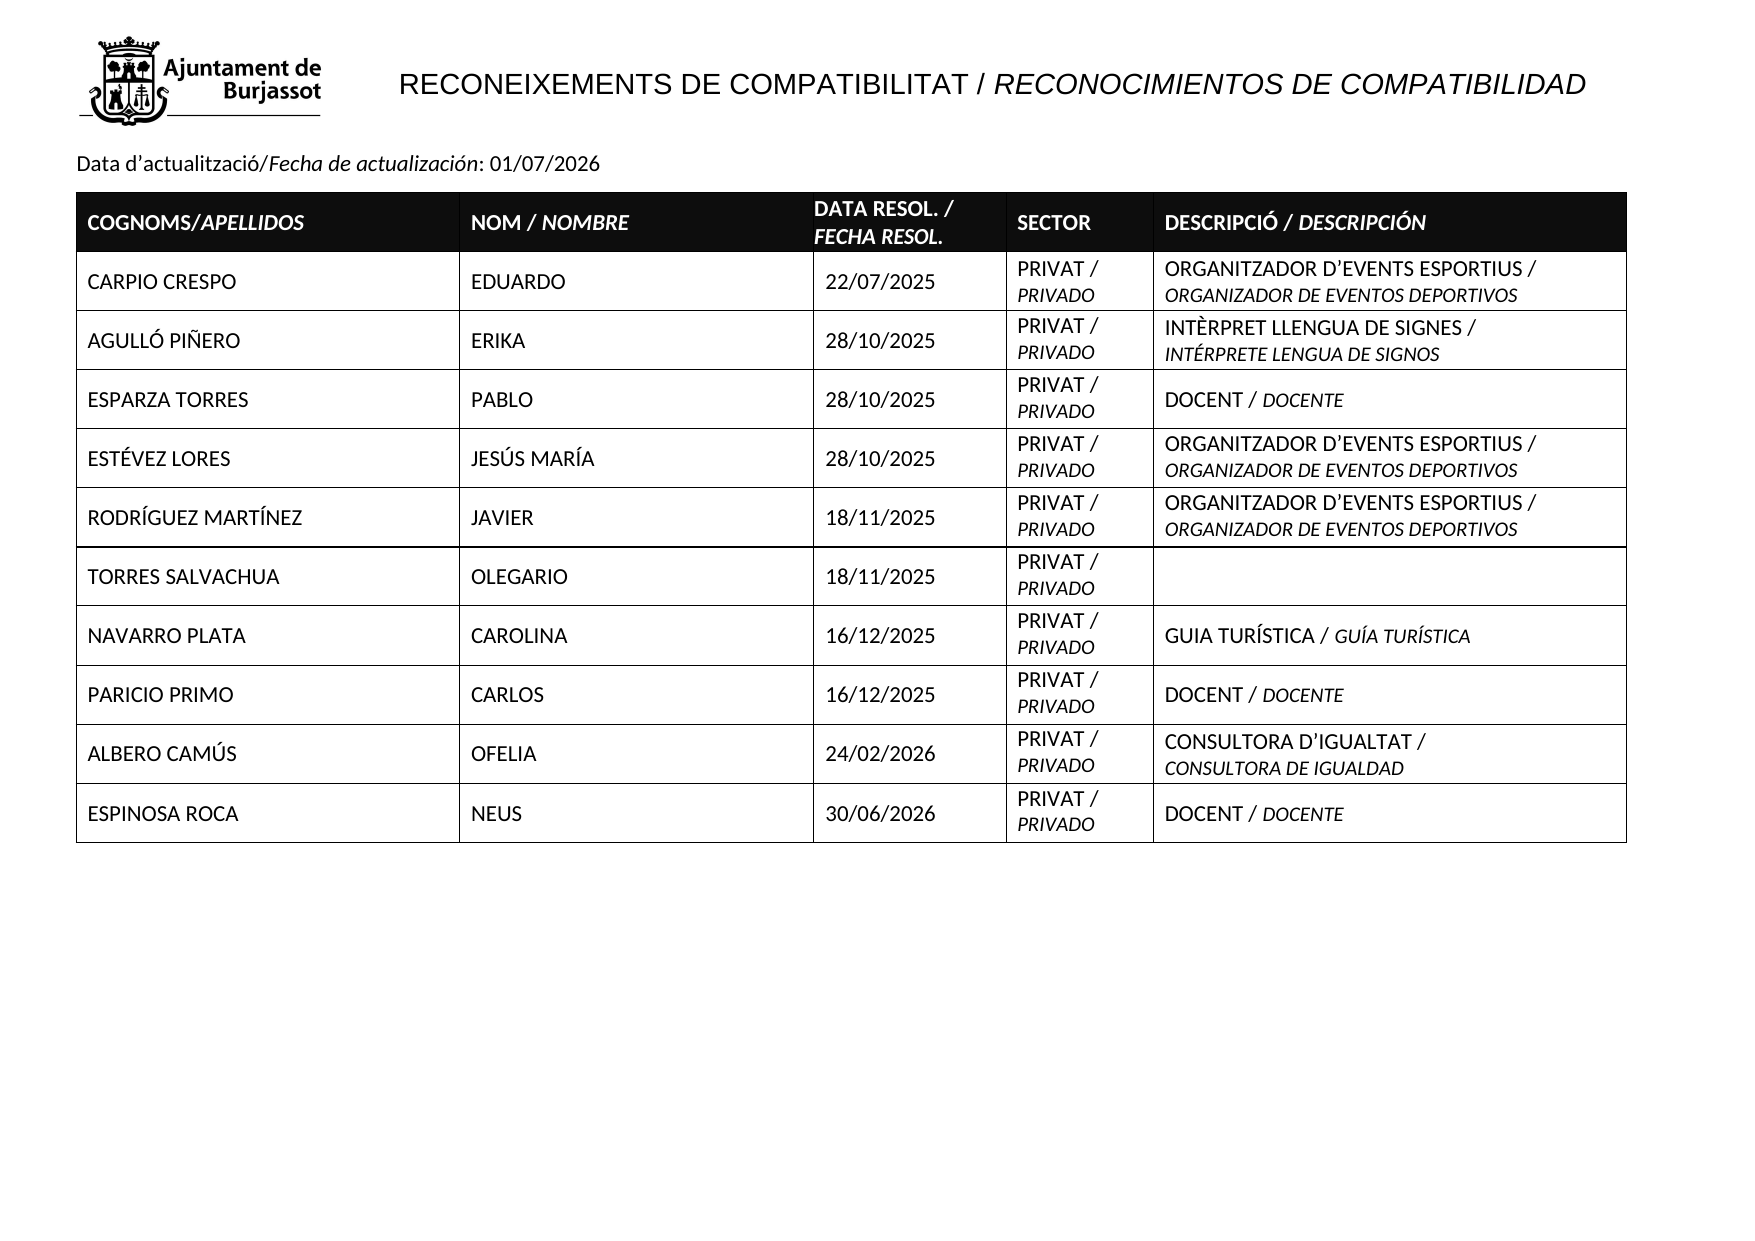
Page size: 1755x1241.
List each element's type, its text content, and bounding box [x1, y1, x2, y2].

table_cell PRIVAT / PRIVADO [1007, 784, 1153, 842]
table_cell ERIKA [460, 311, 813, 369]
table_cell ORGANITZADOR D’EVENTS ESPORTIUS / ORGANIZADOR DE EVENTOS DEPORTIVOS [1154, 252, 1626, 310]
table_cell 16/12/2025 [814, 606, 1006, 664]
table_cell OLEGARIO [460, 548, 813, 605]
table_cell PRIVAT / PRIVADO [1007, 252, 1153, 310]
table_cell ALBERO CAMÚS [77, 725, 459, 783]
table_cell ESPARZA TORRES [77, 370, 459, 428]
table_cell TORRES SALVACHUA [77, 548, 459, 605]
table_cell ESPINOSA ROCA [77, 784, 459, 842]
table_header DESCRIPCIÓ / DESCRIPCIÓN [1154, 193, 1626, 251]
table_cell PABLO [460, 370, 813, 428]
table_header COGNOMS/APELLIDOS [77, 193, 459, 251]
table_cell 28/10/2025 [814, 311, 1006, 369]
table_cell NEUS [460, 784, 813, 842]
table_cell INTÈRPRET LLENGUA DE SIGNES / INTÉRPRETE LENGUA DE SIGNOS [1154, 311, 1626, 369]
table_cell ORGANITZADOR D’EVENTS ESPORTIUS / ORGANIZADOR DE EVENTOS DEPORTIVOS [1154, 488, 1626, 546]
table_cell PRIVAT / PRIVADO [1007, 429, 1153, 487]
table_cell 18/11/2025 [814, 548, 1006, 605]
table_header SECTOR [1007, 193, 1153, 251]
table_cell RODRÍGUEZ MARTÍNEZ [77, 488, 459, 546]
table_cell 18/11/2025 [814, 488, 1006, 546]
table_cell PRIVAT / PRIVADO [1007, 488, 1153, 546]
table_header DATA RESOL. / FECHA RESOL. [814, 193, 1006, 251]
table_cell 28/10/2025 [814, 370, 1006, 428]
table_cell 30/06/2026 [814, 784, 1006, 842]
table_cell PRIVAT / PRIVADO [1007, 311, 1153, 369]
table_cell 22/07/2025 [814, 252, 1006, 310]
table_cell DOCENT / DOCENTE [1154, 784, 1626, 842]
table_cell PRIVAT / PRIVADO [1007, 666, 1153, 723]
table_cell CAROLINA [460, 606, 813, 664]
table_cell OFELIA [460, 725, 813, 783]
table_header NOM / NOMBRE [460, 193, 813, 251]
table_cell DOCENT / DOCENTE [1154, 370, 1626, 428]
table_cell ESTÉVEZ LORES [77, 429, 459, 487]
table_cell [1154, 548, 1626, 605]
table_cell CONSULTORA D’IGUALTAT / CONSULTORA DE IGUALDAD [1154, 725, 1626, 783]
table_cell JESÚS MARÍA [460, 429, 813, 487]
table_cell EDUARDO [460, 252, 813, 310]
table_cell PARICIO PRIMO [77, 666, 459, 723]
table_cell DOCENT / DOCENTE [1154, 666, 1626, 723]
table_cell 24/02/2026 [814, 725, 1006, 783]
table_cell PRIVAT / PRIVADO [1007, 606, 1153, 664]
table_cell NAVARRO PLATA [77, 606, 459, 664]
table_cell JAVIER [460, 488, 813, 546]
table_cell GUIA TURÍSTICA / GUÍA TURÍSTICA [1154, 606, 1626, 664]
table_cell 16/12/2025 [814, 666, 1006, 723]
table_cell CARLOS [460, 666, 813, 723]
table_cell ORGANITZADOR D’EVENTS ESPORTIUS / ORGANIZADOR DE EVENTOS DEPORTIVOS [1154, 429, 1626, 487]
table_cell PRIVAT / PRIVADO [1007, 548, 1153, 605]
table_cell CARPIO CRESPO [77, 252, 459, 310]
table_cell PRIVAT / PRIVADO [1007, 725, 1153, 783]
table_cell 28/10/2025 [814, 429, 1006, 487]
table_cell AGULLÓ PIÑERO [77, 311, 459, 369]
table_cell PRIVAT / PRIVADO [1007, 370, 1153, 428]
